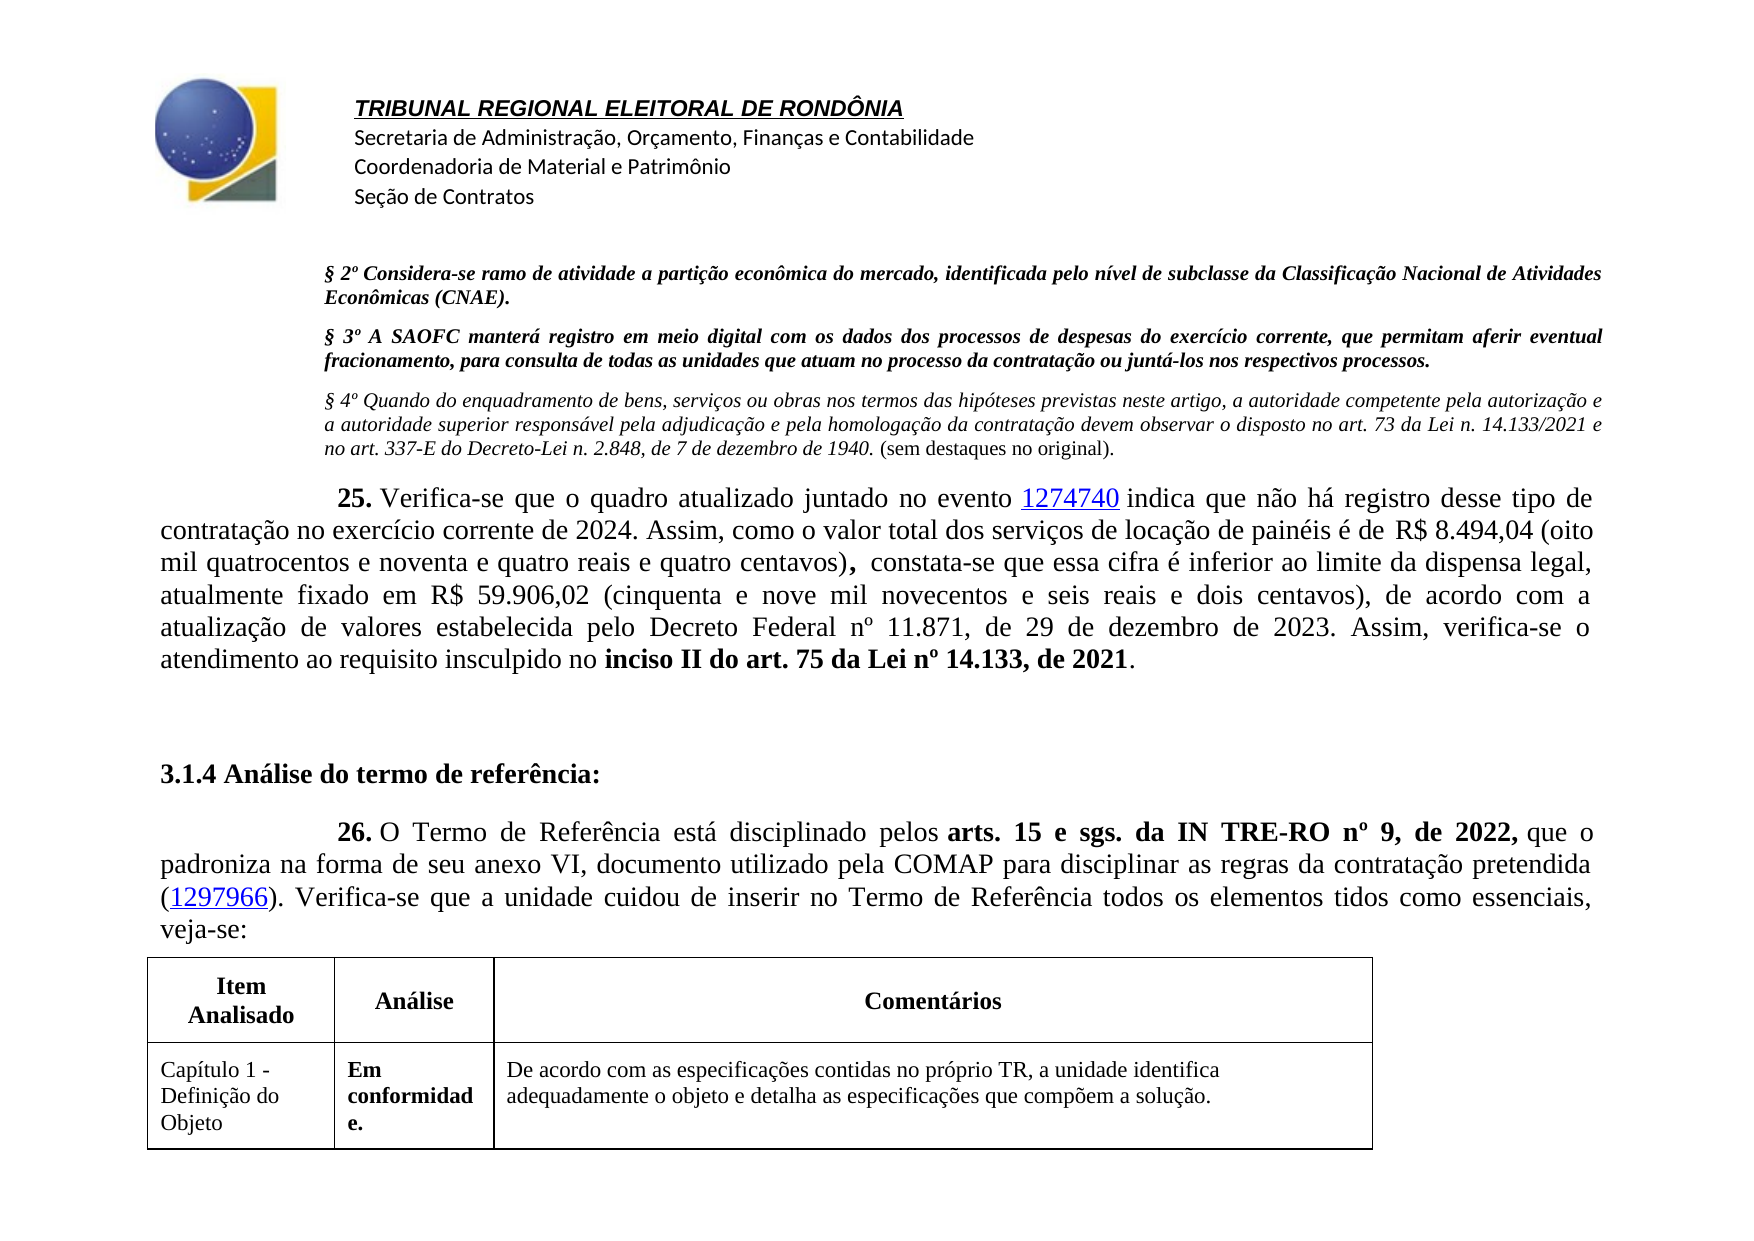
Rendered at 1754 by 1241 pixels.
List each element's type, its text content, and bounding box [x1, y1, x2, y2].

table_cell Em conformidade. [335, 1043, 493, 1148]
text § 3º A SAOFC manterá registro em meio digital com os dados dos processos de despesas do exercício corrente, que permitam aferir eventual fracionamento, para consulta de todas as unidades que atuam no processo da contratação ou juntá-los nos respectivos processos. [324, 324, 1606, 372]
text 25. Verifica-se que o quadro atualizado juntado no evento 1274740 indica que não há registro desse tipo de contratação no exercício corrente de 2024. Assim, como o valor total dos serviços de locação de painéis é de R$ 8.494,04 (oito mil quatrocentos e noventa e quatro reais e quatro centavos), constata-se que essa cifra é inferior ao limite da dispensa legal, atualmente fixado em R$ 59.906,02 (cinquenta e nove mil novecentos e seis reais e dois centavos), de acordo com a atualização de valores estabelecida pelo Decreto Federal nº 11.871, de 29 de dezembro de 2023. Assim, verifica-se o atendimento ao requisito insculpido no inciso II do art. 75 da Lei nº 14.133, de 2021. [160, 481, 1594, 675]
table_cell De acordo com as especificações contidas no próprio TR, a unidade identifica adequadamente o objeto e detalha as especificações que compõem a solução. [495, 1043, 1372, 1148]
text § 2º Considera-se ramo de atividade a partição econômica do mercado, identificada pelo nível de subclasse da Classificação Nacional de Atividades Econômicas (CNAE). [324, 261, 1606, 309]
text 3.1.4 Análise do termo de referência: [160, 757, 1594, 790]
table_header Comentários [495, 958, 1372, 1042]
table_header Item Analisado [148, 958, 334, 1042]
text § 4º Quando do enquadramento de bens, serviços ou obras nos termos das hipóteses previstas neste artigo, a autoridade competente pela autorização e a autoridade superior responsável pela adjudicação e pela homologação da contratação devem observar o disposto no art. 73 da Lei n. 14.133/2021 e no art. 337-E do Decreto-Lei n. 2.848, de 7 de dezembro de 1940. (sem destaques no original). [324, 388, 1606, 460]
table_header Análise [335, 958, 493, 1042]
text 26. O Termo de Referência está disciplinado pelos arts. 15 e sgs. da IN TRE-RO nº 9, de 2022, que o padroniza na forma de seu anexo VI, documento utilizado pela COMAP para disciplinar as regras da contratação pretendida (1297966). Verifica-se que a unidade cuidou de inserir no Termo de Referência todos os elementos tidos como essenciais, veja-se: [160, 815, 1594, 944]
table_cell Capítulo 1 - Definição do Objeto [148, 1043, 334, 1148]
